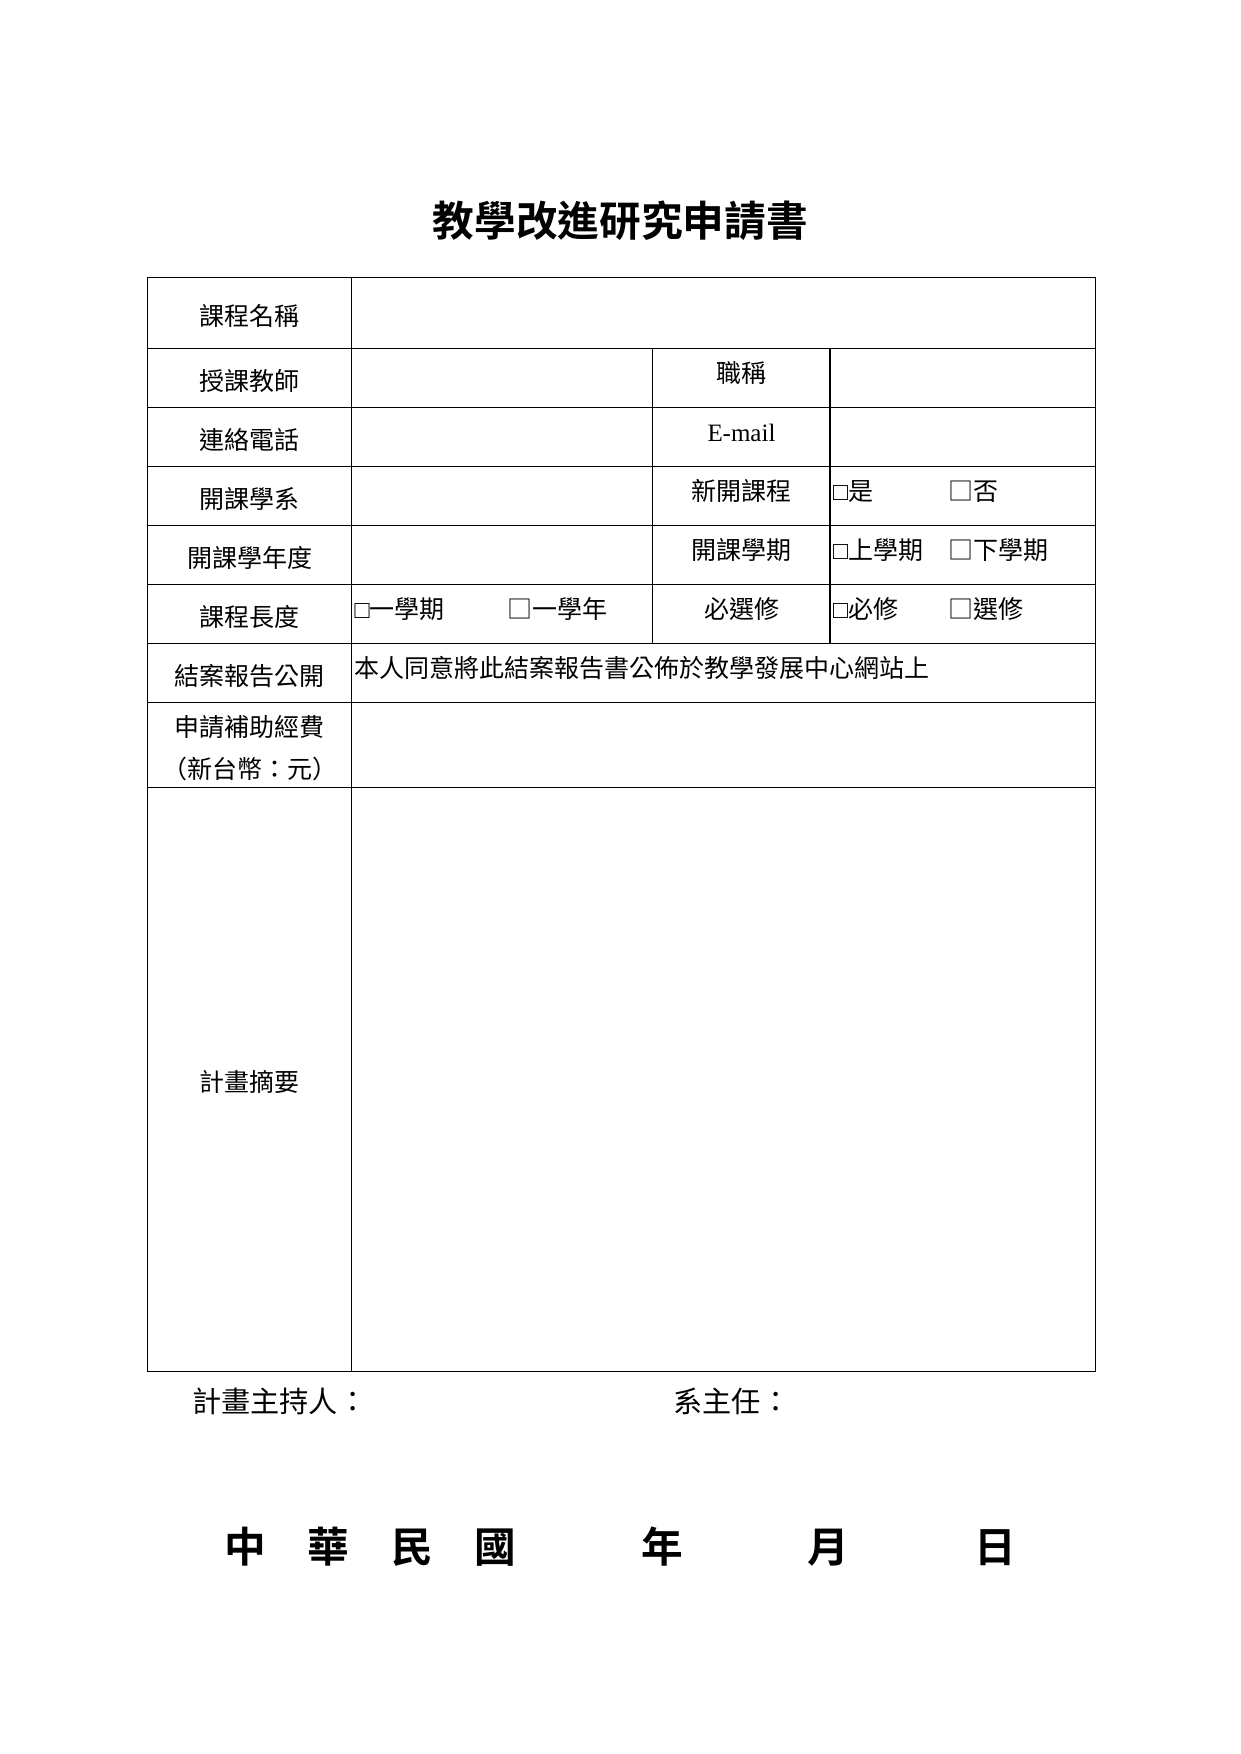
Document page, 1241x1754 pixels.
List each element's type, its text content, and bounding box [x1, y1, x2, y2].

table_cell [352, 526, 652, 584]
table_cell [831, 408, 1095, 466]
table_cell 結案報告公開 [148, 644, 351, 702]
table_cell [831, 349, 1095, 407]
text 教學改進研究申請書 [148, 177, 1092, 239]
table_cell 計畫摘要 [148, 788, 351, 1371]
table_cell □上學期 □下學期 [831, 526, 1095, 584]
table_cell [352, 467, 652, 525]
table_cell E-mail [653, 408, 829, 466]
table_cell 連絡電話 [148, 408, 351, 466]
table_cell 本人同意將此結案報告書公佈於教學發展中心網站上 [352, 644, 1095, 702]
table_cell □一學期 □一學年 [352, 585, 652, 643]
table_cell 開課學期 [653, 526, 829, 584]
table_cell 開課學系 [148, 467, 351, 525]
table_cell 職稱 [653, 349, 829, 407]
table_header [352, 278, 1095, 348]
table_cell [352, 788, 1095, 1371]
table_cell 授課教師 [148, 349, 351, 407]
table_cell 課程長度 [148, 585, 351, 643]
table_cell 新開課程 [653, 467, 829, 525]
table_header 課程名稱 [148, 278, 351, 348]
table_cell □必修 □選修 [831, 585, 1095, 643]
table_cell 開課學年度 [148, 526, 351, 584]
table_cell [352, 408, 652, 466]
table_cell [352, 703, 1095, 787]
table_cell 申請補助經費 （新台幣：元） [148, 703, 351, 787]
table_cell [352, 349, 652, 407]
text 計畫主持人： 系主任： [192, 1372, 1092, 1422]
table_cell □是 □否 [831, 467, 1095, 525]
table_cell 必選修 [653, 585, 829, 643]
text 中 華 民 國 年 月 日 [148, 1522, 1092, 1572]
